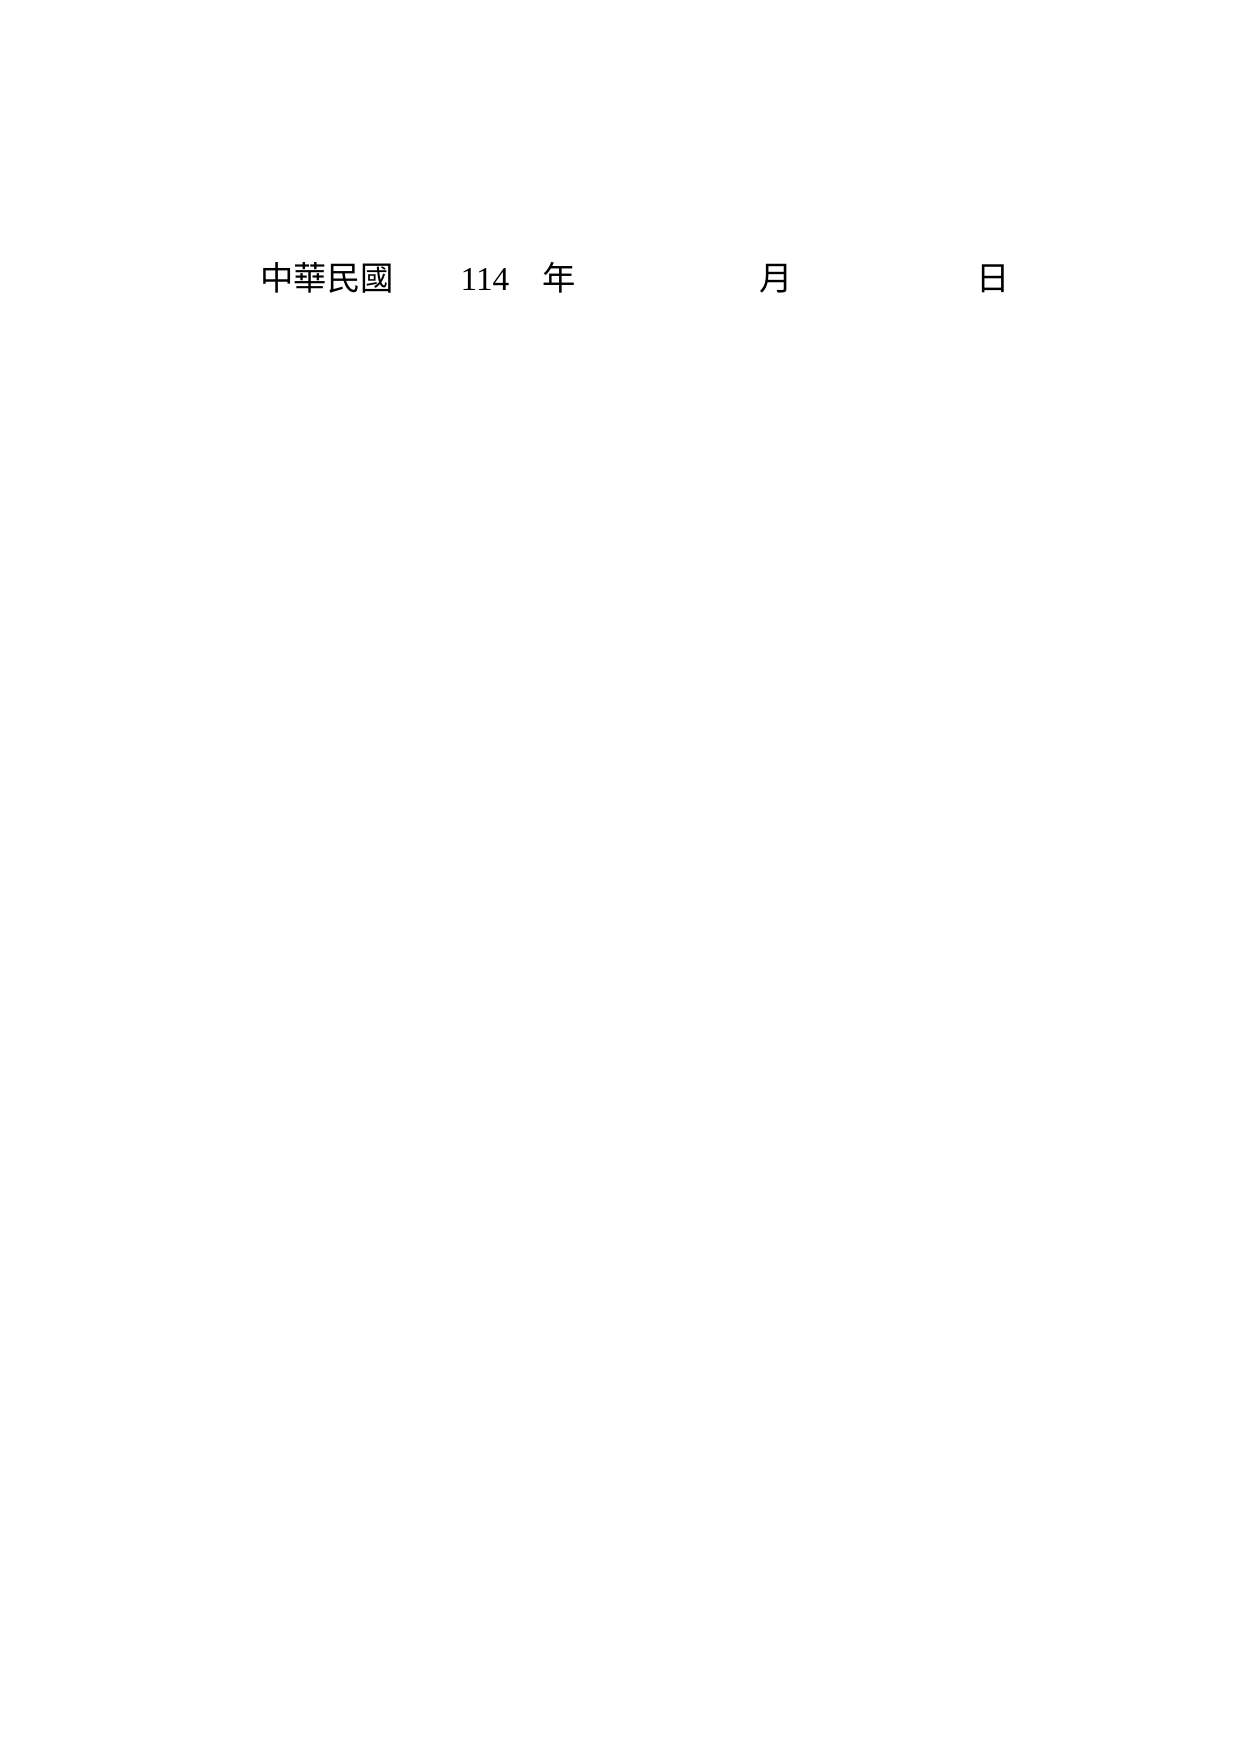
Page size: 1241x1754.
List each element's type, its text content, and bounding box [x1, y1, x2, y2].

text 中華民國 114 年 月 日 [75, 249, 1165, 301]
